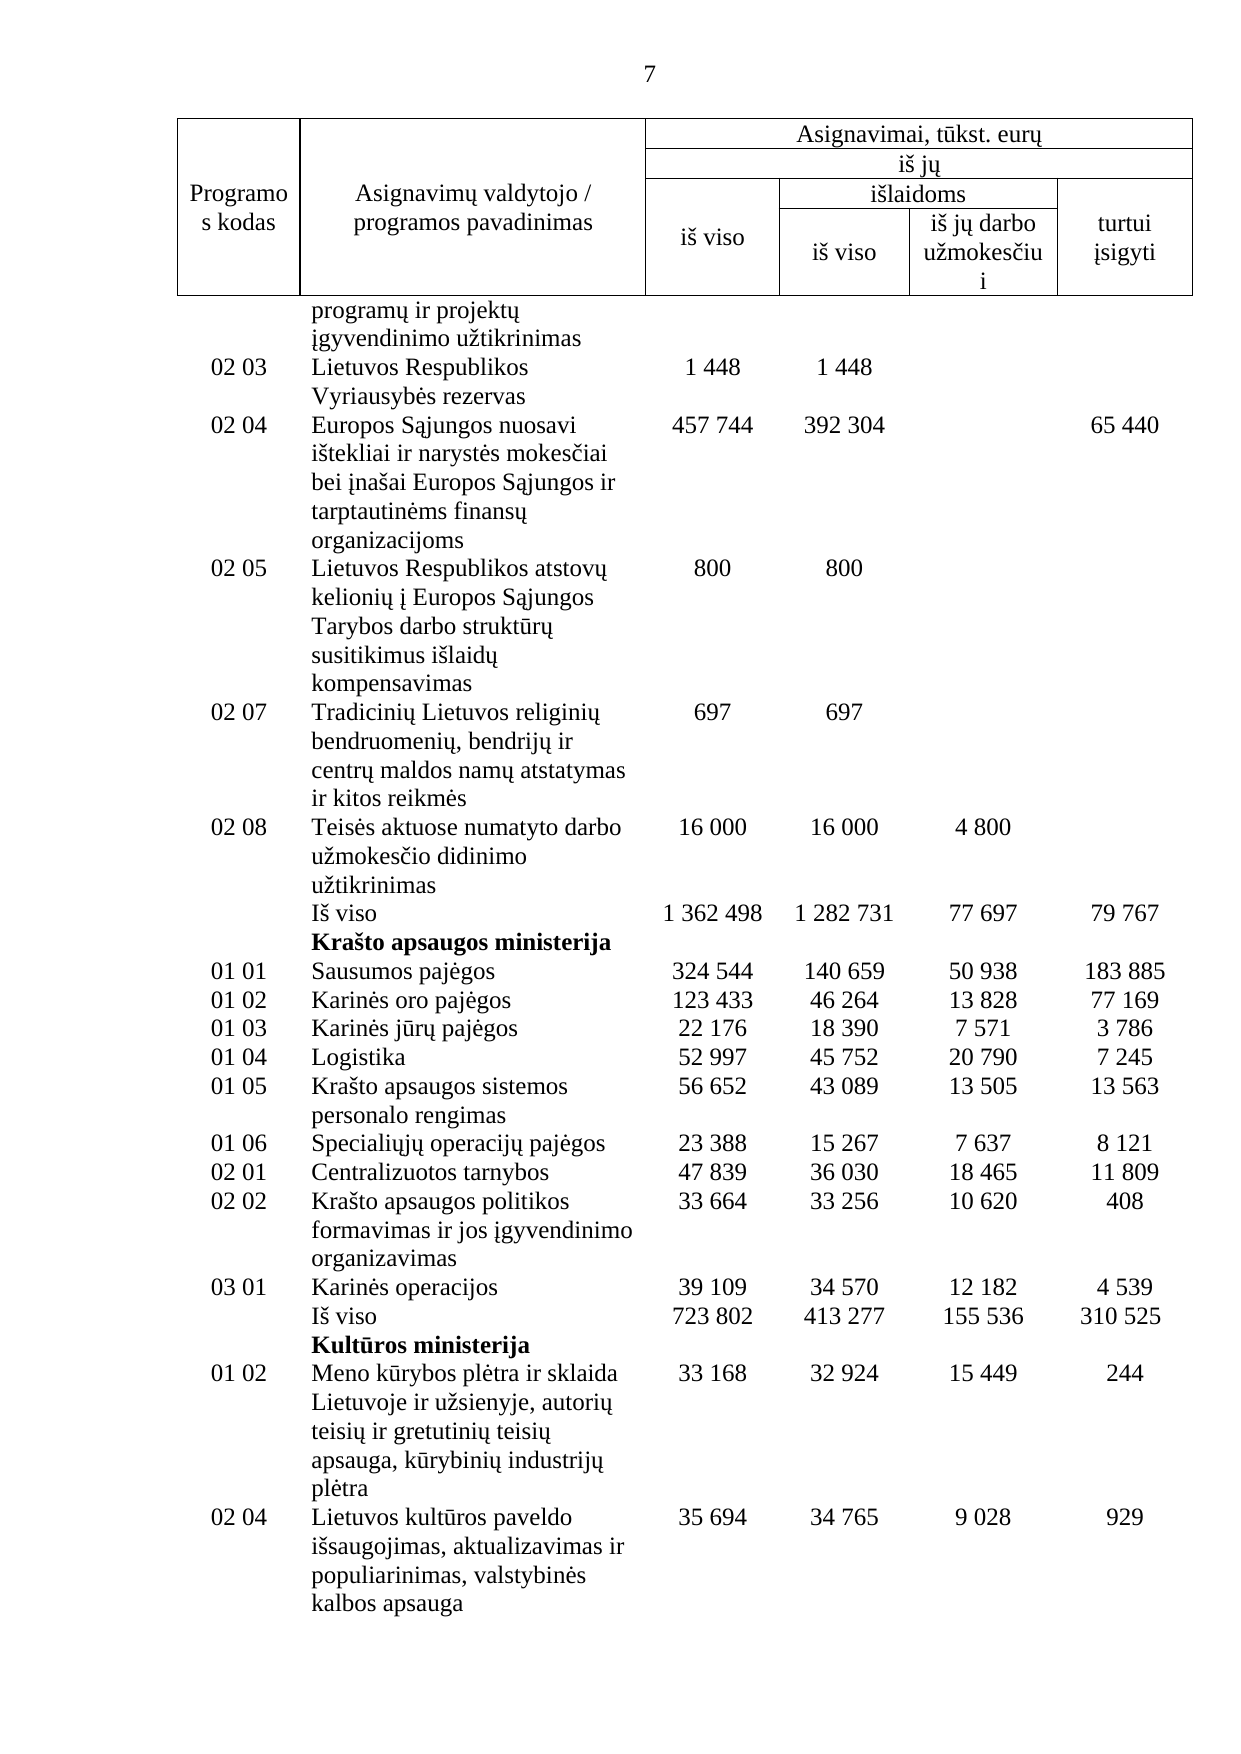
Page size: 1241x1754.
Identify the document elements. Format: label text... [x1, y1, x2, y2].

table_cell iš viso [780, 209, 909, 295]
table_cell [909, 410, 1057, 553]
table_cell [779, 927, 909, 956]
table_cell 77 697 [909, 899, 1057, 927]
table_cell Sausumos pajėgos [300, 956, 646, 985]
table_cell 15 449 [909, 1359, 1057, 1502]
table_cell 02 02 [177, 1186, 300, 1272]
table_cell 39 109 [646, 1272, 779, 1301]
table_cell 800 [646, 554, 779, 697]
table_header Asignavimų valdytojo / programos pavadinimas [301, 119, 645, 295]
table_cell 01 02 [177, 1359, 300, 1502]
table_cell 324 544 [646, 956, 779, 985]
table_cell 01 01 [177, 956, 300, 985]
table_cell [1057, 554, 1192, 697]
table_cell iš viso [646, 179, 779, 295]
table_cell 457 744 [646, 410, 779, 553]
table_cell Iš viso [300, 899, 646, 927]
table_cell [1057, 296, 1192, 352]
table_cell turtui įsigyti [1058, 179, 1192, 295]
table_cell 697 [646, 697, 779, 812]
table_cell 9 028 [909, 1502, 1057, 1617]
table_cell 123 433 [646, 985, 779, 1013]
table_cell Logistika [300, 1042, 646, 1071]
table_cell [1057, 927, 1192, 956]
table_cell 1 362 498 [646, 899, 779, 927]
table_cell Krašto apsaugos politikos formavimas ir jos įgyvendinimo organizavimas [300, 1186, 646, 1272]
table_cell 77 169 [1057, 985, 1192, 1013]
table_cell [177, 296, 300, 352]
table_cell 65 440 [1057, 410, 1192, 553]
table_cell Teisės aktuose numatyto darbo užmokesčio didinimo užtikrinimas [300, 812, 646, 898]
table_cell 800 [779, 554, 909, 697]
table_cell 20 790 [909, 1042, 1057, 1071]
table_cell 02 07 [177, 697, 300, 812]
table_cell [177, 899, 300, 927]
table_cell Specialiųjų operacijų pajėgos [300, 1129, 646, 1157]
table_cell 01 04 [177, 1042, 300, 1071]
table_cell 33 168 [646, 1359, 779, 1502]
table_cell Lietuvos Respublikos Vyriausybės rezervas [300, 352, 646, 410]
table_cell Iš viso [300, 1301, 646, 1330]
table_cell 79 767 [1057, 899, 1192, 927]
table_cell 01 02 [177, 985, 300, 1013]
table_cell 18 465 [909, 1157, 1057, 1186]
table_cell 392 304 [779, 410, 909, 553]
table_cell Karinės oro pajėgos [300, 985, 646, 1013]
table_cell 33 256 [779, 1186, 909, 1272]
table_cell 36 030 [779, 1157, 909, 1186]
table_cell 01 06 [177, 1129, 300, 1157]
table_cell 697 [779, 697, 909, 812]
table_cell 310 525 [1057, 1301, 1192, 1330]
table_cell 13 828 [909, 985, 1057, 1013]
table_cell 1 448 [646, 352, 779, 410]
table_cell Meno kūrybos plėtra ir sklaida Lietuvoje ir užsienyje, autorių teisių ir gretutinių teisių apsauga, kūrybinių industrijų plėtra [300, 1359, 646, 1502]
table_cell [646, 296, 779, 352]
table_cell 7 637 [909, 1129, 1057, 1157]
table_cell Karinės operacijos [300, 1272, 646, 1301]
table_cell [1057, 812, 1192, 898]
table_cell programų ir projektų įgyvendinimo užtikrinimas [300, 296, 646, 352]
table_cell 140 659 [779, 956, 909, 985]
table_cell 45 752 [779, 1042, 909, 1071]
table_cell 02 03 [177, 352, 300, 410]
table_cell 16 000 [646, 812, 779, 898]
table_cell Europos Sąjungos nuosavi ištekliai ir narystės mokesčiai bei įnašai Europos Sąjungos ir tarptautinėms finansų organizacijoms [300, 410, 646, 553]
table_cell 13 505 [909, 1071, 1057, 1128]
table_cell [909, 927, 1057, 956]
table_cell 18 390 [779, 1014, 909, 1042]
table_cell 16 000 [779, 812, 909, 898]
table_cell 50 938 [909, 956, 1057, 985]
table_header Asignavimai, tūkst. eurų [646, 119, 1192, 148]
table_cell 10 620 [909, 1186, 1057, 1272]
table_cell 02 04 [177, 1502, 300, 1617]
table_cell 244 [1057, 1359, 1192, 1502]
table_cell 02 04 [177, 410, 300, 553]
table_cell 413 277 [779, 1301, 909, 1330]
table_cell 11 809 [1057, 1157, 1192, 1186]
table_cell 52 997 [646, 1042, 779, 1071]
table_cell 3 786 [1057, 1014, 1192, 1042]
table_cell 22 176 [646, 1014, 779, 1042]
table_cell 34 570 [779, 1272, 909, 1301]
table_cell 47 839 [646, 1157, 779, 1186]
table_cell [1057, 1330, 1192, 1358]
table_cell 7 245 [1057, 1042, 1192, 1071]
table_cell [779, 1330, 909, 1358]
table_cell 35 694 [646, 1502, 779, 1617]
table_cell [909, 697, 1057, 812]
table_cell [909, 1330, 1057, 1358]
table_cell Krašto apsaugos ministerija [300, 927, 646, 956]
table_cell [646, 1330, 779, 1358]
table_cell [646, 927, 779, 956]
table_cell 1 448 [779, 352, 909, 410]
table_cell 8 121 [1057, 1129, 1192, 1157]
table_cell [1057, 352, 1192, 410]
table_cell 56 652 [646, 1071, 779, 1128]
table_cell 929 [1057, 1502, 1192, 1617]
table_cell 33 664 [646, 1186, 779, 1272]
table_cell 02 08 [177, 812, 300, 898]
table_cell 1 282 731 [779, 899, 909, 927]
table_cell 155 536 [909, 1301, 1057, 1330]
table_cell [1057, 697, 1192, 812]
table_cell 03 01 [177, 1272, 300, 1301]
table_cell [779, 296, 909, 352]
table_cell 34 765 [779, 1502, 909, 1617]
table_cell Lietuvos Respublikos atstovų kelionių į Europos Sąjungos Tarybos darbo struktūrų susitikimus išlaidų kompensavimas [300, 554, 646, 697]
table_cell 46 264 [779, 985, 909, 1013]
table_cell išlaidoms [780, 179, 1057, 207]
table_cell [177, 927, 300, 956]
table_cell Kultūros ministerija [300, 1330, 646, 1358]
table_cell 02 05 [177, 554, 300, 697]
table_cell Karinės jūrų pajėgos [300, 1014, 646, 1042]
table_cell [909, 554, 1057, 697]
table_cell 32 924 [779, 1359, 909, 1502]
table_cell [177, 1330, 300, 1358]
table_cell Lietuvos kultūros paveldo išsaugojimas, aktualizavimas ir populiarinimas, valstybinės kalbos apsauga [300, 1502, 646, 1617]
table_cell 183 885 [1057, 956, 1192, 985]
table_cell 43 089 [779, 1071, 909, 1128]
table_cell Centralizuotos tarnybos [300, 1157, 646, 1186]
table_cell 13 563 [1057, 1071, 1192, 1128]
table_cell [177, 1301, 300, 1330]
table_cell Krašto apsaugos sistemos personalo rengimas [300, 1071, 646, 1128]
table_cell 01 03 [177, 1014, 300, 1042]
table_cell iš jų [646, 149, 1192, 178]
table_cell [909, 352, 1057, 410]
table_cell 408 [1057, 1186, 1192, 1272]
table_cell 7 571 [909, 1014, 1057, 1042]
table_cell [909, 296, 1057, 352]
table_cell 723 802 [646, 1301, 779, 1330]
table_cell Tradicinių Lietuvos religinių bendruomenių, bendrijų ir centrų maldos namų atstatymas ir kitos reikmės [300, 697, 646, 812]
table_cell 12 182 [909, 1272, 1057, 1301]
table_cell 4 800 [909, 812, 1057, 898]
table_cell 23 388 [646, 1129, 779, 1157]
table_header Programos kodas [178, 119, 299, 295]
table_cell 4 539 [1057, 1272, 1192, 1301]
table_cell iš jų darbo užmokesčiui [910, 209, 1057, 295]
table_cell 15 267 [779, 1129, 909, 1157]
table_cell 02 01 [177, 1157, 300, 1186]
table_cell 01 05 [177, 1071, 300, 1128]
